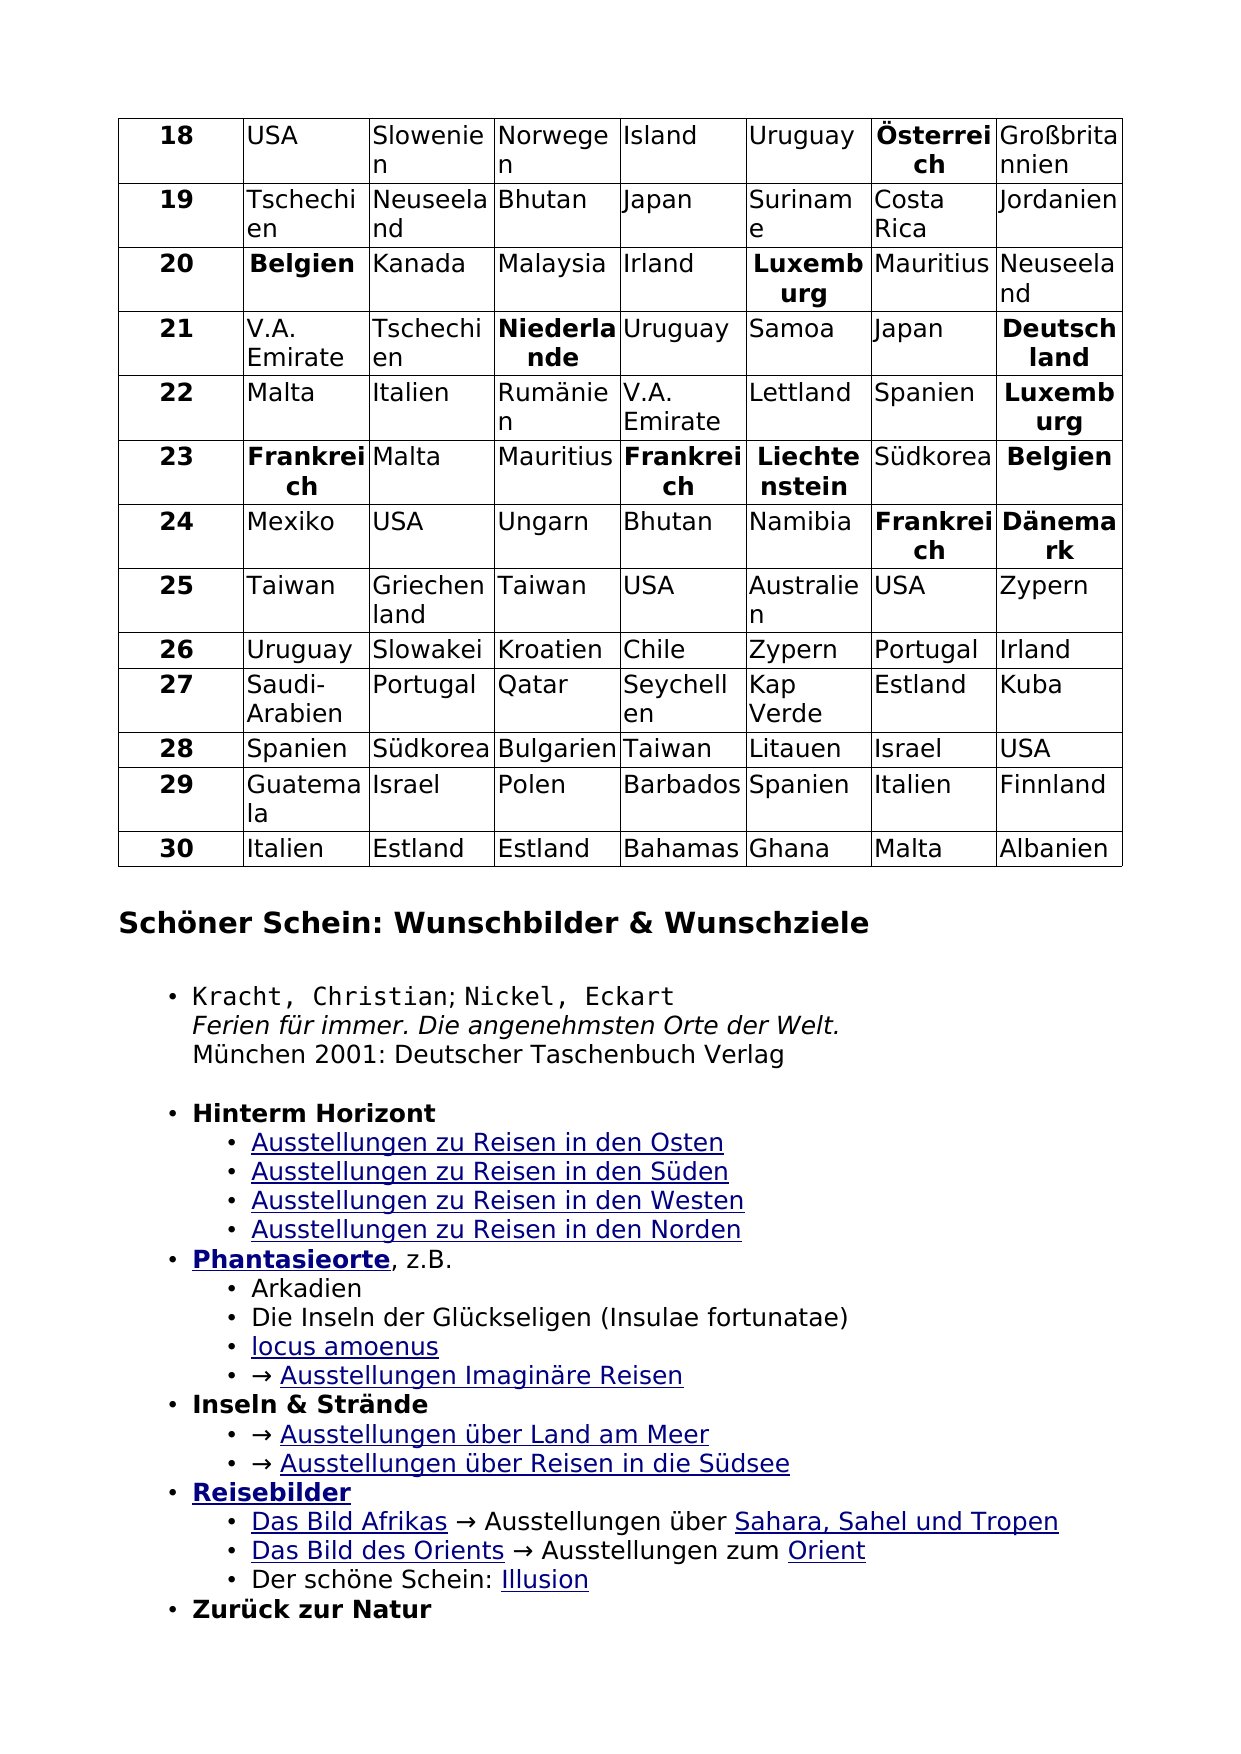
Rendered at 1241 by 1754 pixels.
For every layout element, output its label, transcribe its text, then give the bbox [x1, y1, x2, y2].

table_cell Litauen [747, 733, 871, 767]
table_cell Neuseeland [370, 184, 494, 247]
table_cell USA [872, 569, 996, 632]
table_cell Bhutan [495, 184, 620, 247]
table_cell Malta [872, 832, 996, 866]
table_cell Italien [370, 376, 494, 439]
table_cell Neuseeland [997, 248, 1122, 311]
list Ausstellungen zu Reisen in den Norden [236, 1216, 1122, 1245]
table_cell Portugal [872, 633, 996, 667]
table_cell Slowakei [370, 633, 494, 667]
table_cell Estland [872, 669, 996, 732]
table_cell Großbritannien [997, 119, 1122, 182]
table_cell USA [621, 569, 746, 632]
table_cell Ghana [747, 832, 871, 866]
table_cell 20 [119, 248, 243, 311]
table_cell 18 [119, 119, 243, 182]
table_cell 21 [119, 312, 243, 375]
table_cell Griechenland [370, 569, 494, 632]
table_cell 23 [119, 441, 243, 504]
table_cell 19 [119, 184, 243, 247]
table_cell Taiwan [621, 733, 746, 767]
subtitle Schöner Schein: Wunschbilder & Wunschziele [118, 906, 1122, 940]
table_cell 25 [119, 569, 243, 632]
table_cell Qatar [495, 669, 620, 732]
table_cell Zypern [747, 633, 871, 667]
table_cell 26 [119, 633, 243, 667]
table_cell Taiwan [244, 569, 369, 632]
table_cell Estland [370, 832, 494, 866]
table_cell Spanien [747, 768, 871, 831]
table_cell Frankreich [244, 441, 369, 504]
table_cell Mexiko [244, 505, 369, 568]
table_cell V.A. Emirate [244, 312, 369, 375]
table_cell Bahamas [621, 832, 746, 866]
table_cell Kap Verde [747, 669, 871, 732]
list Das Bild des Orients → Ausstellungen zum Orient [236, 1536, 1122, 1566]
table_cell Australien [747, 569, 871, 632]
table_cell Südkorea [872, 441, 996, 504]
list Kracht, Christian; Nickel, Eckart Ferien für immer. Die angenehmsten Orte der Welt. München 2001: Deutscher Taschenbuch Verlag [177, 982, 1122, 1069]
table_cell Uruguay [621, 312, 746, 375]
table_cell Lettland [747, 376, 871, 439]
table_cell V.A. Emirate [621, 376, 746, 439]
table_cell Bhutan [621, 505, 746, 568]
list Reisebilder [177, 1478, 1122, 1507]
table_cell Costa Rica [872, 184, 996, 247]
table_cell Slowenien [370, 119, 494, 182]
table_cell Israel [872, 733, 996, 767]
table_cell Mauritius [495, 441, 620, 504]
table_cell Niederlande [495, 312, 620, 375]
list locus amoenus [236, 1332, 1122, 1361]
list → Ausstellungen über Reisen in die Südsee [236, 1449, 1122, 1478]
table_cell 30 [119, 832, 243, 866]
table_cell Tschechien [370, 312, 494, 375]
table_cell Dänemark [997, 505, 1122, 568]
list Ausstellungen zu Reisen in den Osten [236, 1128, 1122, 1157]
table_cell Belgien [997, 441, 1122, 504]
table_cell Südkorea [370, 733, 494, 767]
list Hinterm Horizont [177, 1099, 1122, 1128]
table_cell Samoa [747, 312, 871, 375]
table_cell Rumänien [495, 376, 620, 439]
table_cell Uruguay [244, 633, 369, 667]
table_cell Mauritius [872, 248, 996, 311]
list Die Inseln der Glückseligen (Insulae fortunatae) [236, 1303, 1122, 1332]
list Phantasieorte, z.B. [177, 1245, 1122, 1274]
table_cell Finnland [997, 768, 1122, 831]
table_cell Island [621, 119, 746, 182]
list Inseln & Strände [177, 1391, 1122, 1420]
table_cell Albanien [997, 832, 1122, 866]
list Ausstellungen zu Reisen in den Westen [236, 1186, 1122, 1216]
table_cell Spanien [244, 733, 369, 767]
table_cell Namibia [747, 505, 871, 568]
table_cell Estland [495, 832, 620, 866]
table_cell Deutschland [997, 312, 1122, 375]
table_cell Frankreich [872, 505, 996, 568]
table_cell Saudi-Arabien [244, 669, 369, 732]
table_cell USA [370, 505, 494, 568]
list Arkadien [236, 1274, 1122, 1303]
table_cell 27 [119, 669, 243, 732]
table_cell Guatemala [244, 768, 369, 831]
list Zurück zur Natur [177, 1595, 1122, 1624]
table_cell Zypern [997, 569, 1122, 632]
table_cell Malta [370, 441, 494, 504]
list Das Bild Afrikas → Ausstellungen über Sahara, Sahel und Tropen [236, 1507, 1122, 1536]
table_cell Kroatien [495, 633, 620, 667]
table_cell Italien [244, 832, 369, 866]
list → Ausstellungen über Land am Meer [236, 1420, 1122, 1449]
table_cell 22 [119, 376, 243, 439]
table_cell Chile [621, 633, 746, 667]
list Ausstellungen zu Reisen in den Süden [236, 1157, 1122, 1186]
table_cell Norwegen [495, 119, 620, 182]
table_cell Suriname [747, 184, 871, 247]
table_cell Liechtenstein [747, 441, 871, 504]
table_cell Kuba [997, 669, 1122, 732]
table_cell Irland [997, 633, 1122, 667]
table_cell Taiwan [495, 569, 620, 632]
table_cell Bulgarien [495, 733, 620, 767]
table_cell Malta [244, 376, 369, 439]
table_cell Uruguay [747, 119, 871, 182]
list → Ausstellungen Imaginäre Reisen [236, 1361, 1122, 1391]
table_cell Belgien [244, 248, 369, 311]
table_cell Israel [370, 768, 494, 831]
table_cell 24 [119, 505, 243, 568]
table_cell USA [244, 119, 369, 182]
table_cell Spanien [872, 376, 996, 439]
table_cell Frankreich [621, 441, 746, 504]
table_cell Jordanien [997, 184, 1122, 247]
table_cell Luxemburg [747, 248, 871, 311]
table_cell Österreich [872, 119, 996, 182]
table_cell Japan [872, 312, 996, 375]
table_cell Barbados [621, 768, 746, 831]
table_cell Luxemburg [997, 376, 1122, 439]
table_cell 29 [119, 768, 243, 831]
table_cell Polen [495, 768, 620, 831]
table_cell Kanada [370, 248, 494, 311]
table_cell USA [997, 733, 1122, 767]
table_cell Malaysia [495, 248, 620, 311]
table_cell Japan [621, 184, 746, 247]
table_cell Tschechien [244, 184, 369, 247]
table_cell Portugal [370, 669, 494, 732]
table_cell Irland [621, 248, 746, 311]
list Der schöne Schein: Illusion [236, 1566, 1122, 1595]
table_cell Italien [872, 768, 996, 831]
table_cell Ungarn [495, 505, 620, 568]
table_cell Seychellen [621, 669, 746, 732]
table_cell 28 [119, 733, 243, 767]
